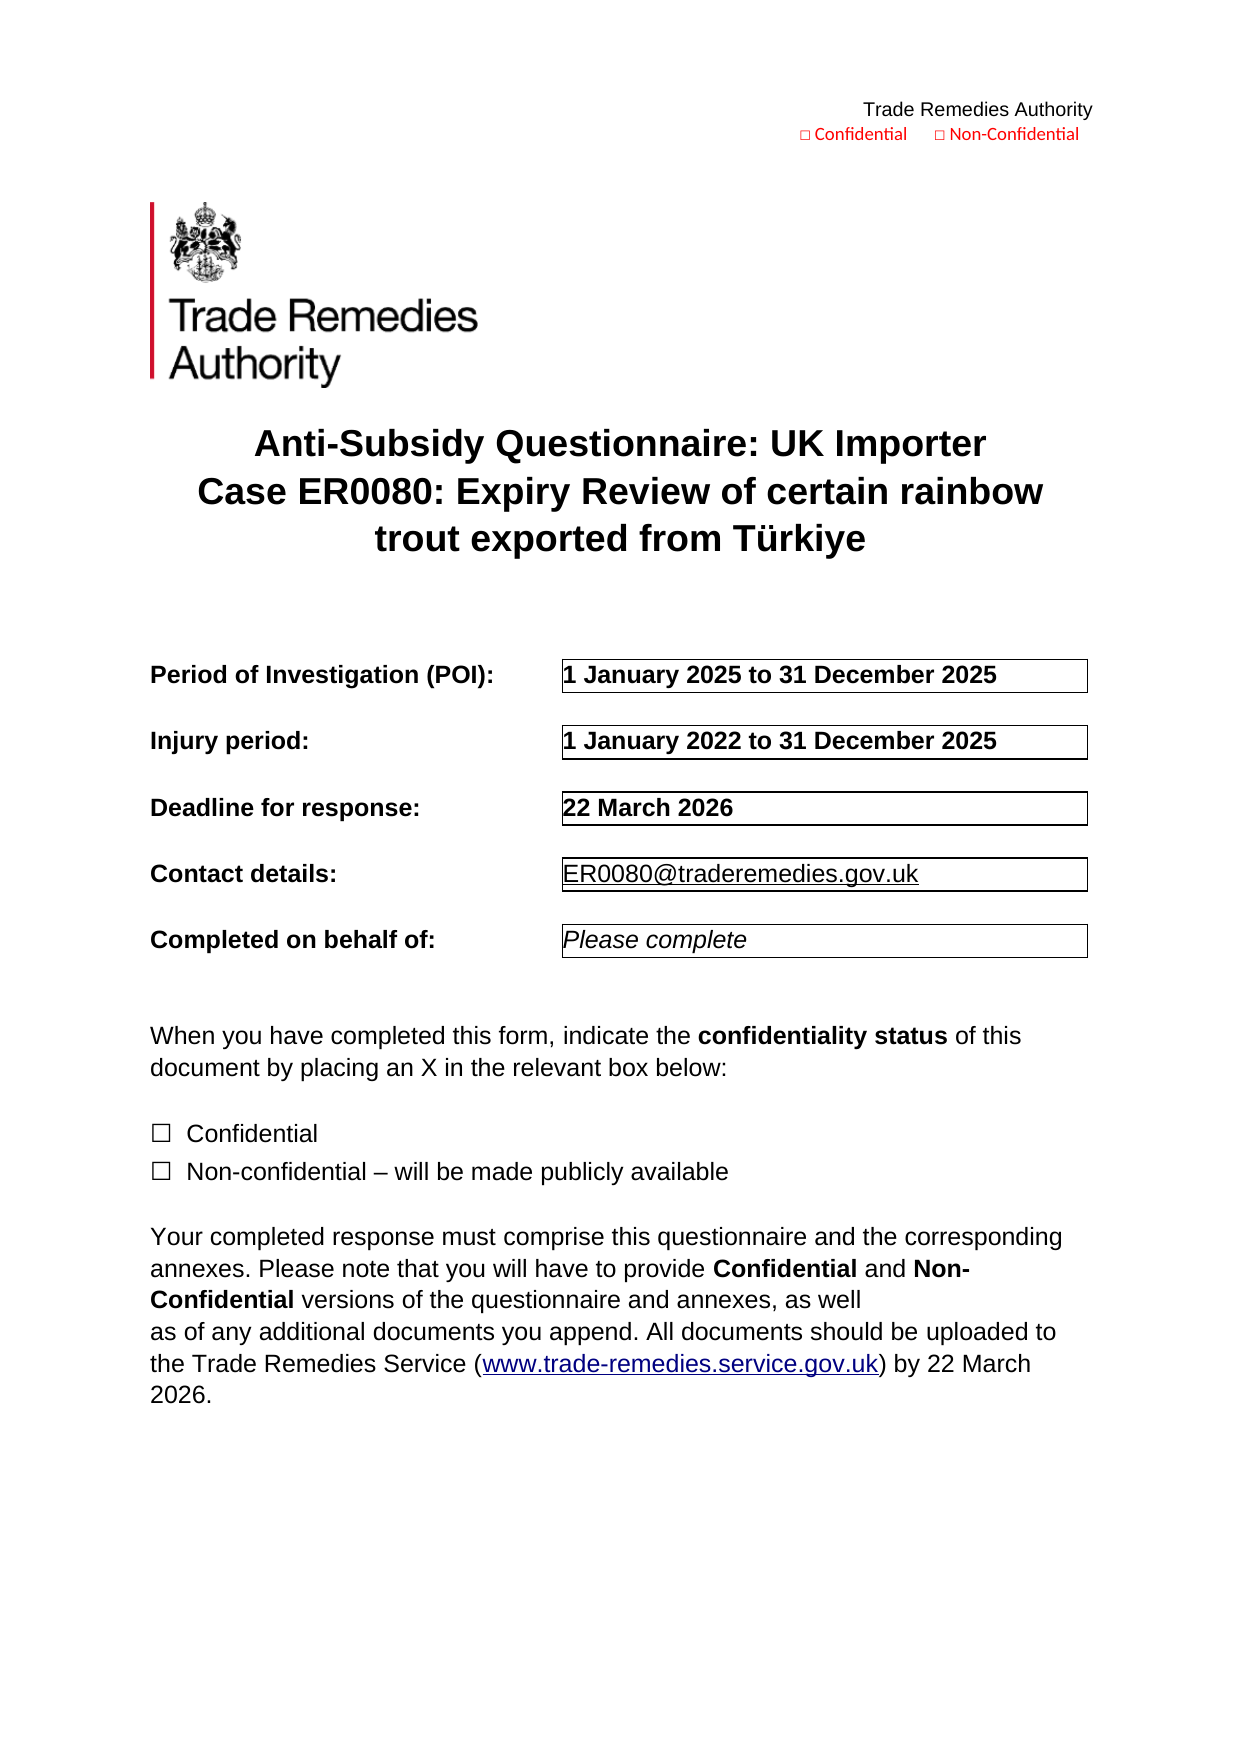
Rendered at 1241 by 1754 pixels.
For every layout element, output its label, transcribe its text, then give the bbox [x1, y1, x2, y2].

table_cell 1 January 2022 to 31 December 2025 [563, 726, 1087, 758]
table_cell [150, 890, 562, 923]
table_cell Deadline for response: [150, 791, 562, 824]
table_cell [563, 892, 1087, 923]
table_cell [563, 826, 1087, 857]
text ☐ Non-confidential – will be made publicly available [150, 1153, 1090, 1187]
table_cell [563, 760, 1087, 791]
table_cell [150, 758, 562, 791]
table_cell Contact details: [150, 857, 562, 890]
table_header Period of Investigation (POI): [150, 659, 562, 692]
table_cell Please complete [563, 925, 1087, 957]
text Your completed response must comprise this questionnaire and the corresponding annexes. Please note that you will have to provide Confidential and Non-Confidential versions of the questionnaire and annexes, as well as of any additional documents you append. All documents should be uploaded to the Trade Remedies Service (www.trade-remedies.service.gov.uk) by 22 March 2026. [150, 1222, 1090, 1409]
text ☐ Confidential [150, 1116, 1090, 1150]
text When you have completed this form, indicate the confidentiality status of this document by placing an X in the relevant box below: [150, 1021, 1090, 1082]
table_cell Completed on behalf of: [150, 924, 562, 957]
table_header 1 January 2025 to 31 December 2025 [563, 660, 1087, 692]
table_cell [150, 824, 562, 857]
table_cell 22 March 2026 [563, 793, 1087, 824]
text Anti-Subsidy Questionnaire: UK Importer [150, 422, 1090, 465]
table_cell ER0080@traderemedies.gov.uk [563, 859, 1087, 890]
text Case ER0080: Expiry Review of certain rainbow trout exported from Türkiye [150, 469, 1090, 559]
table_cell Injury period: [150, 725, 562, 758]
table_cell [150, 692, 562, 725]
table_cell [563, 693, 1087, 725]
